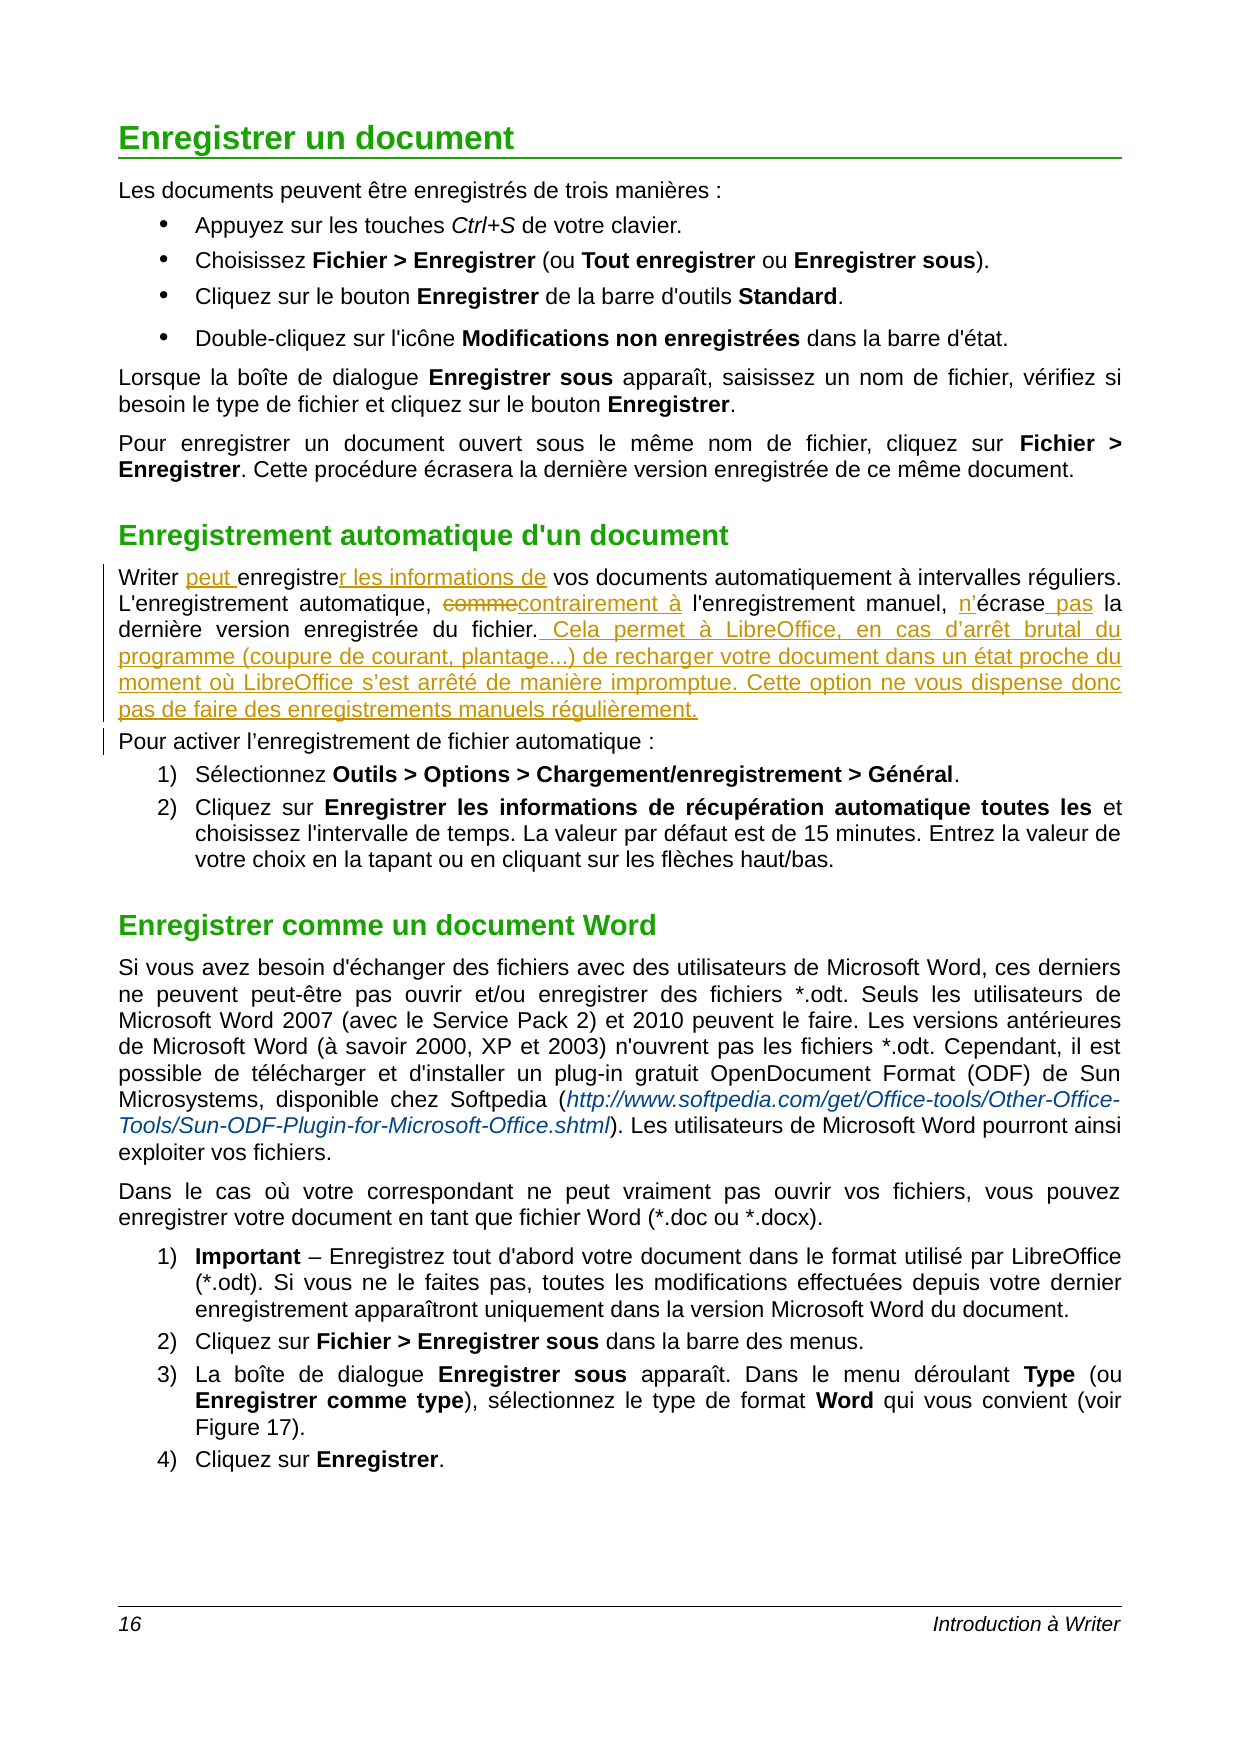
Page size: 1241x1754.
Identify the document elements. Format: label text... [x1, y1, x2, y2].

list Double-cliquez sur l'icône Modifications non enregistrées dans la barre d'état. [156, 323, 1122, 352]
list Writer peut enregistrer les informations de vos documents automatiquement à intervalles réguliers. L'enregistrement automatique, contrairement à l'enregistrement manuel, n’écrase pas la dernière version enregistrée du fichier. Cela permet à LibreOffice, en cas d’arrêt brutal du programme (coupure de courant, plantage...) de recharger votre document dans un état proche du [118, 564, 1122, 666]
list Pour activer l’enregistrement de fichier automatique : [118, 728, 1122, 755]
list Cliquez sur Fichier > Enregistrer sous dans la barre des menus. [177, 1328, 1122, 1354]
list Cliquez sur le bouton Enregistrer de la barre d'outils Standard. [156, 281, 1122, 310]
list pas de faire des enregistrements manuels régulièrement. [118, 693, 1122, 722]
list Appuyez sur les touches Ctrl+S de votre clavier. [156, 210, 1122, 239]
subtitle Enregistrement automatique d'un document [118, 518, 1122, 551]
subtitle Enregistrer comme un document Word [118, 908, 1122, 942]
text Lorsque la boîte de dialogue Enregistrer sous apparaît, saisissez un nom de fichier, vérifiez si besoin le type de fichier et cliquez sur le bouton Enregistrer. [118, 364, 1122, 417]
text Pour enregistrer un document ouvert sous le même nom de fichier, cliquez sur Fichier > Enregistrer. Cette procédure écrasera la dernière version enregistrée de ce même document. [118, 429, 1122, 482]
list Les documents peuvent être enregistrés de trois manières : [118, 177, 1122, 204]
subtitle Enregistrer un document [118, 118, 1122, 157]
text Si vous avez besoin d'échanger des fichiers avec des utilisateurs de Microsoft Word, ces derniers ne peuvent peut-être pas ouvrir et/ou enregistrer des fichiers *.odt. Seuls les utilisateurs de Microsoft Word 2007 (avec le Service Pack 2) et 2010 peuvent le faire. Les versions antérieures de Microsoft Word (à savoir 2000, XP et 2003) n'ouvrent pas les fichiers *.odt. Cependant, il est possible de télécharger et d'installer un plug-in gratuit OpenDocument Format (ODF) de Sun Microsystems, disponible chez Softpedia (http://www.softpedia.com/get/Office-tools/Other-Office-Tools/Sun-ODF-Plugin-for-Microsoft-Office.shtml). Les utilisateurs de Microsoft Word pourront ainsi exploiter vos fichiers. [118, 954, 1122, 1165]
list Cliquez sur Enregistrer. [177, 1446, 1122, 1472]
list Cliquez sur Enregistrer les informations de récupération automatique toutes les et choisissez l'intervalle de temps. La valeur par défaut est de 15 minutes. Entrez la valeur de votre choix en la tapant ou en cliquant sur les flèches haut/bas. [177, 794, 1122, 873]
text Dans le cas où votre correspondant ne peut vraiment pas ouvrir vos fichiers, vous pouvez enregistrer votre document en tant que fichier Word (*.doc ou *.docx). [118, 1178, 1122, 1230]
list moment où LibreOffice s’est arrêté de manière impromptue. Cette option ne vous dispense donc [118, 667, 1122, 692]
list Choisissez Fichier > Enregistrer (ou Tout enregistrer ou Enregistrer sous). [156, 246, 1122, 275]
list La boîte de dialogue Enregistrer sous apparaît. Dans le menu déroulant Type (ou Enregistrer comme type), sélectionnez le type de format Word qui vous convient (voir Figure 17). [177, 1361, 1122, 1440]
list Sélectionnez Outils > Options > Chargement/enregistrement > Général. [177, 761, 1122, 787]
list Important – Enregistrez tout d'abord votre document dans le format utilisé par LibreOffice (*.odt). Si vous ne le faites pas, toutes les modifications effectuées depuis votre dernier enregistrement apparaîtront uniquement dans la version Microsoft Word du document. [177, 1243, 1122, 1322]
